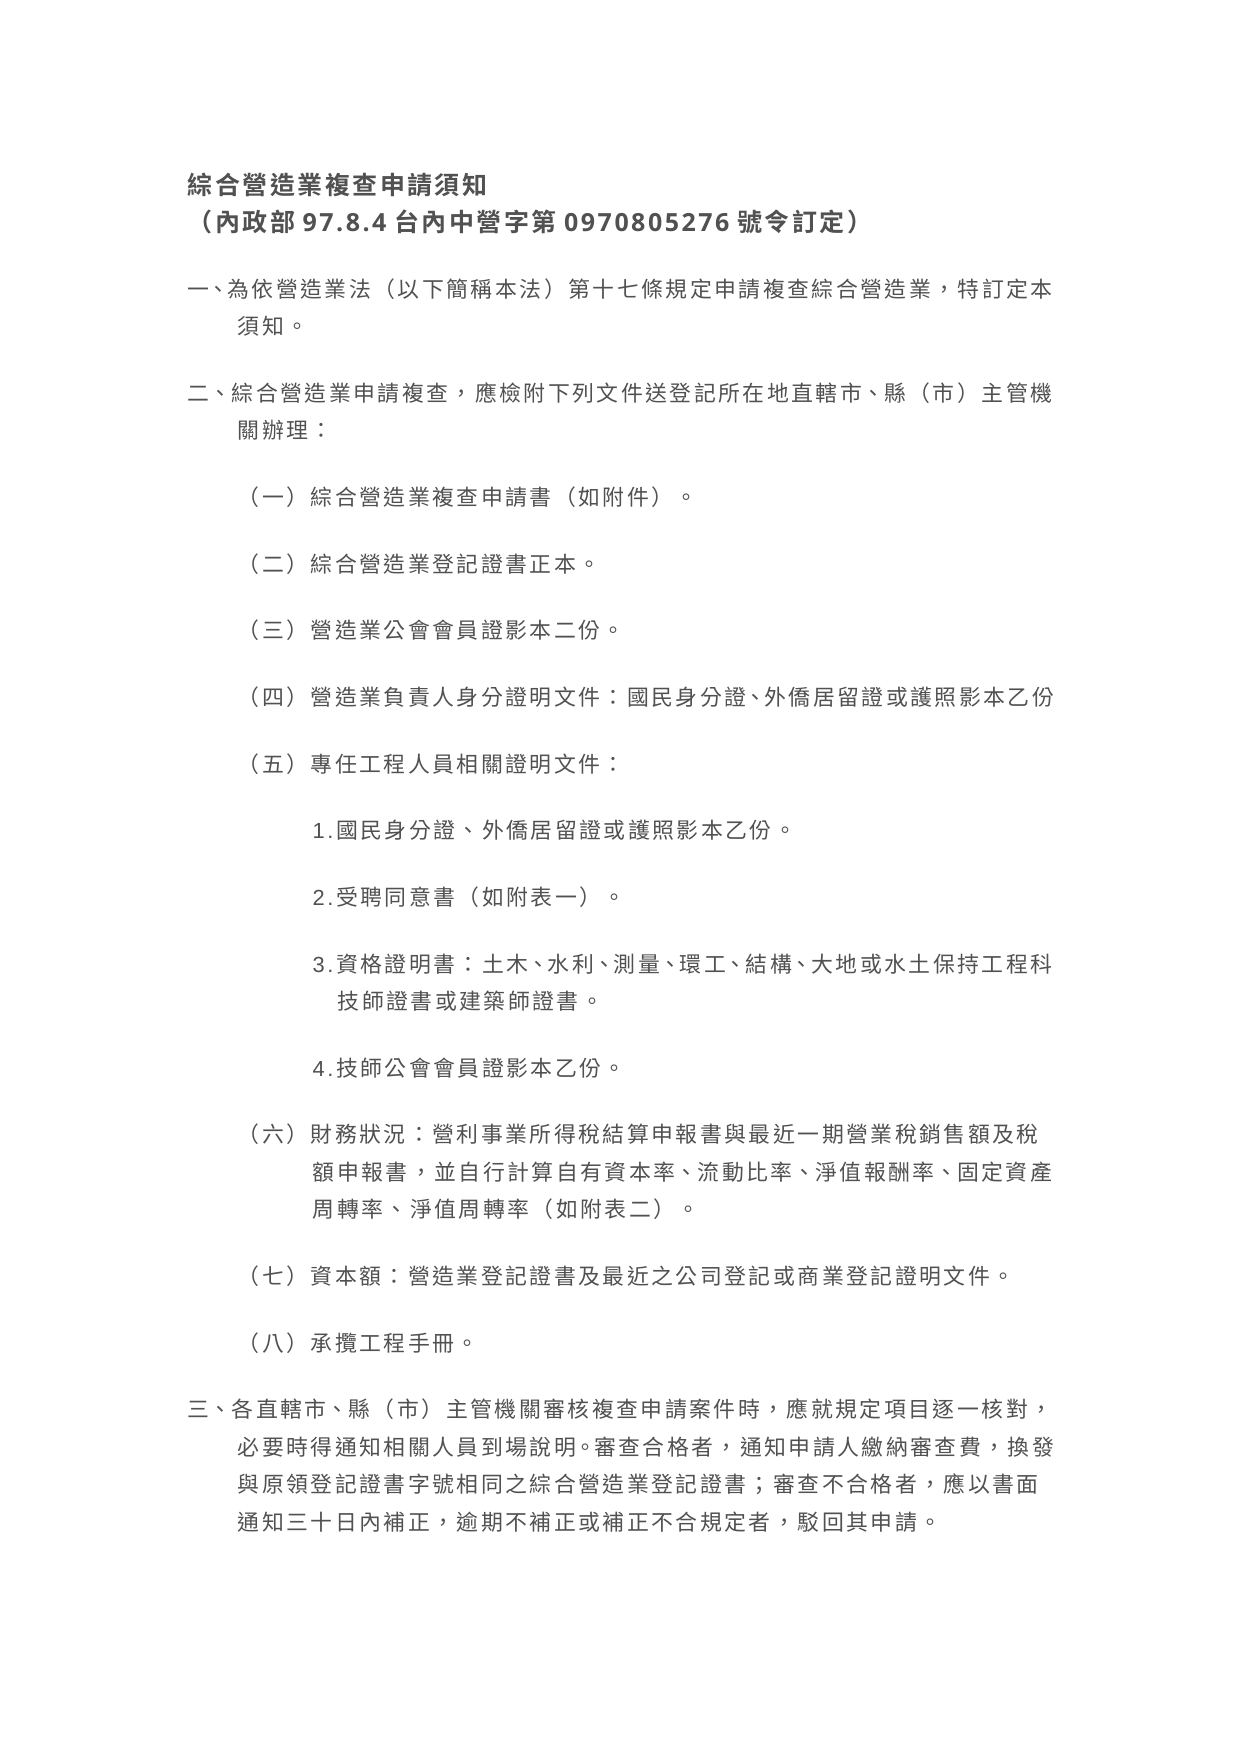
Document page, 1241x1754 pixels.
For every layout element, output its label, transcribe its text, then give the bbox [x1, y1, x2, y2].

text （一）綜合營造業複查申請書（如附件）。 [237, 477, 1053, 514]
text 3.資格證明書：土木、水利、測量、環工、結構、大地或水土保持工程科技師證書或建築師證書。 [312, 944, 1053, 1019]
text （四）營造業負責人身分證明文件：國民身分證、外僑居留證或護照影本乙份。 [237, 677, 1053, 714]
text （六）財務狀況：營利事業所得稅結算申報書與最近一期營業稅銷售額及稅額申報書，並自行計算自有資本率、流動比率、淨值報酬率、固定資產周轉率、淨值周轉率（如附表二）。 [237, 1114, 1053, 1227]
text 二、綜合營造業申請複查，應檢附下列文件送登記所在地直轄市、縣（市）主管機關辦理： [187, 373, 1053, 448]
text （五）專任工程人員相關證明文件： [237, 744, 1053, 781]
text 4.技師公會會員證影本乙份。 [312, 1048, 1053, 1085]
text （二）綜合營造業登記證書正本。 [237, 544, 1053, 581]
text 綜合營造業複查申請須知 [187, 164, 1053, 202]
text 2.受聘同意書（如附表一）。 [312, 877, 1053, 914]
text 三、各直轄市、縣（市）主管機關審核複查申請案件時，應就規定項目逐一核對，必要時得通知相關人員到場說明。審查合格者，通知申請人繳納審查費，換發與原領登記證書字號相同之綜合營造業登記證書；審查不合格者，應以書面通知三十日內補正，逾期不補正或補正不合規定者，駁回其申請。 [187, 1389, 1053, 1539]
text （內政部97.8.4台內中營字第0970805276號令訂定） [187, 202, 1053, 239]
text （七）資本額：營造業登記證書及最近之公司登記或商業登記證明文件。 [237, 1256, 1053, 1294]
text （八）承攬工程手冊。 [237, 1323, 1053, 1360]
text 一、為依營造業法（以下簡稱本法）第十七條規定申請複查綜合營造業，特訂定本須知。 [187, 269, 1053, 344]
text 1.國民身分證、外僑居留證或護照影本乙份。 [312, 810, 1053, 848]
text （三）營造業公會會員證影本二份。 [237, 610, 1053, 648]
